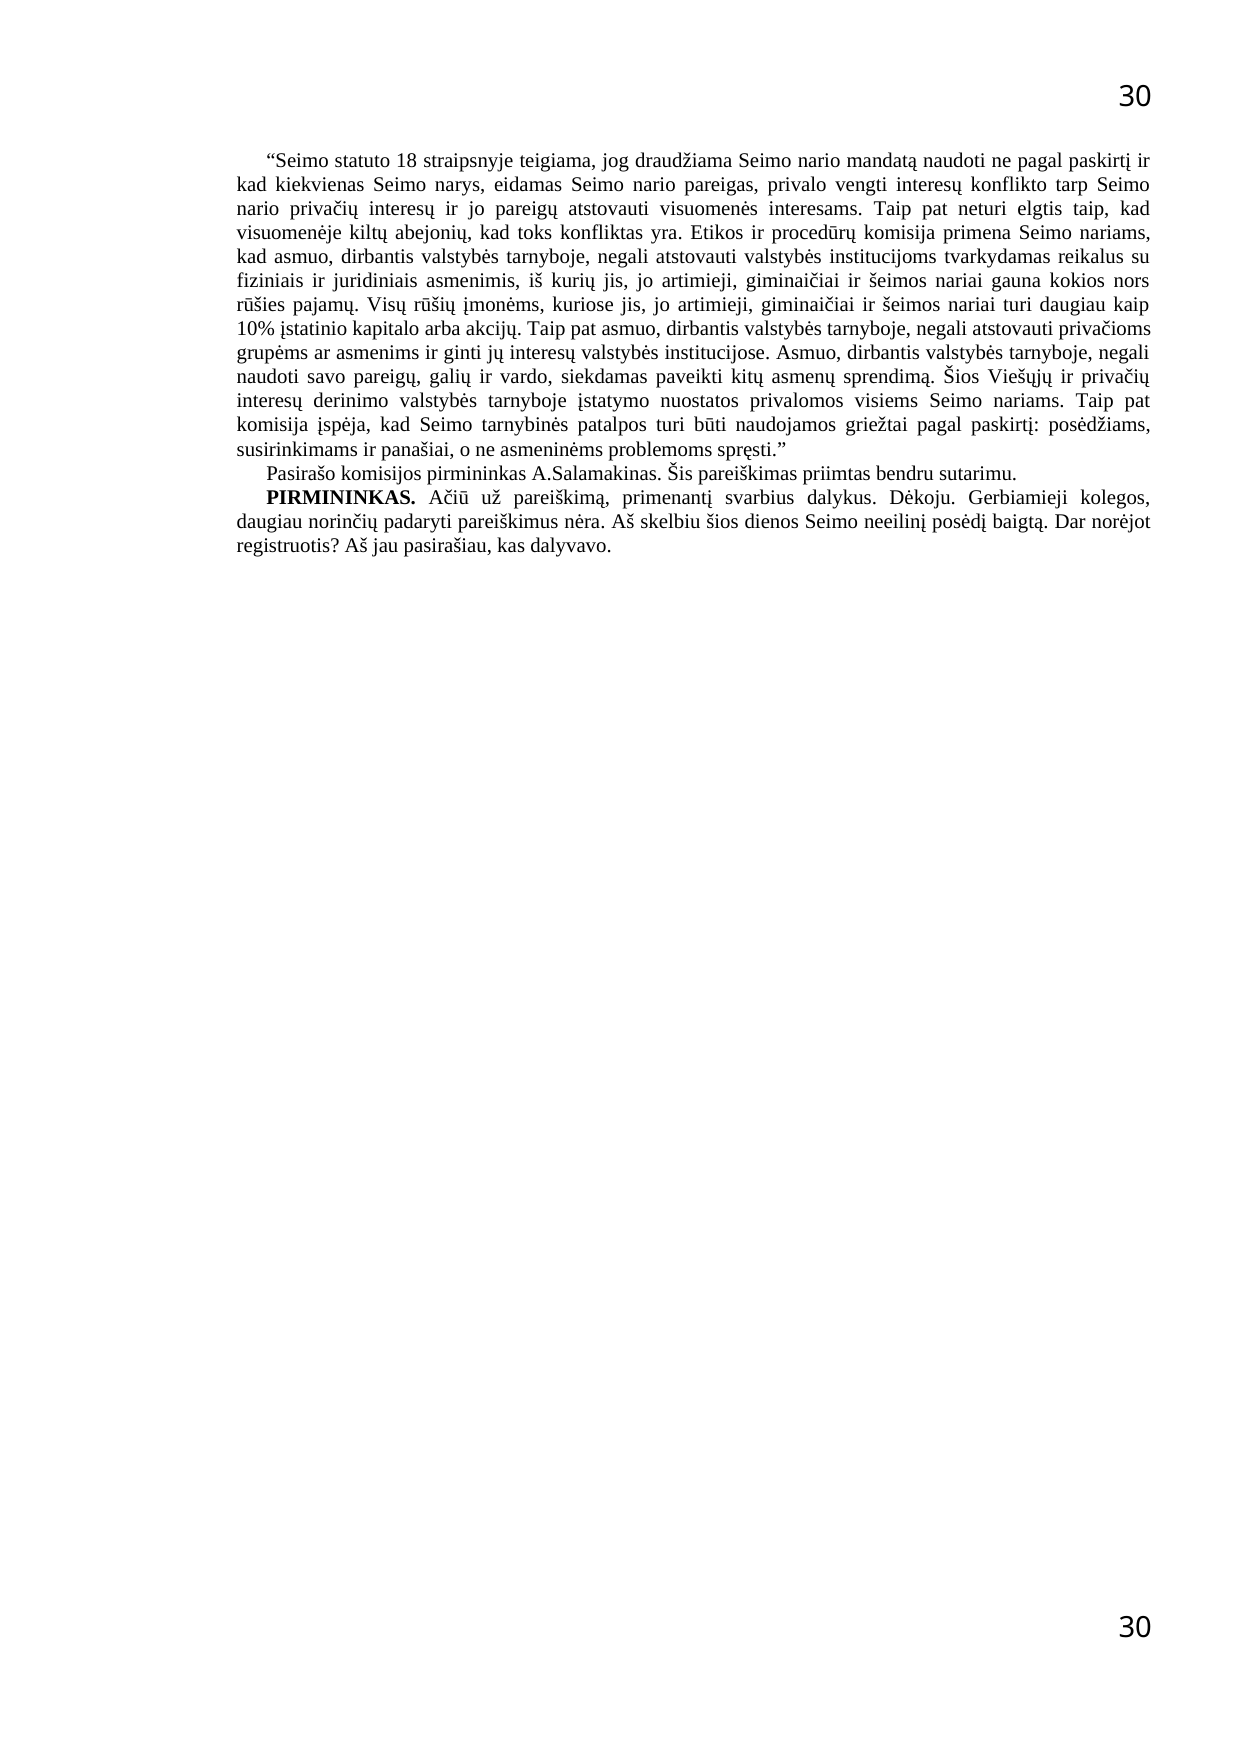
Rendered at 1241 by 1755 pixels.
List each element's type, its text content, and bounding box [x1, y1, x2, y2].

text “Seimo statuto 18 straipsnyje teigiama, jog draudžiama Seimo nario mandatą naudoti ne pagal paskirtį ir kad kiekvienas Seimo narys, eidamas Seimo nario pareigas, privalo vengti interesų konflikto tarp Seimo nario privačių interesų ir jo pareigų atstovauti visuomenės interesams. Taip pat neturi elgtis taip, kad visuomenėje kiltų abejonių, kad toks konfliktas yra. Etikos ir procedūrų komisija primena Seimo nariams, kad asmuo, dirbantis valstybės tarnyboje, negali atstovauti valstybės institucijoms tvarkydamas reikalus su fiziniais ir juridiniais asmenimis, iš kurių jis, jo artimieji, giminaičiai ir šeimos nariai gauna kokios nors rūšies pajamų. Visų rūšių įmonėms, kuriose jis, jo artimieji, giminaičiai ir šeimos nariai turi daugiau kaip 10% įstatinio kapitalo arba akcijų. Taip pat asmuo, dirbantis valstybės tarnyboje, negali atstovauti privačioms grupėms ar asmenims ir ginti jų interesų valstybės institucijose. Asmuo, dirbantis valstybės tarnyboje, negali naudoti savo pareigų, galių ir vardo, siekdamas paveikti kitų asmenų sprendimą. Šios Viešųjų ir privačių interesų derinimo valstybės tarnyboje įstatymo nuostatos privalomos visiems Seimo nariams. Taip pat komisija įspėja, kad Seimo tarnybinės patalpos turi būti naudojamos griežtai pagal paskirtį: posėdžiams, susirinkimams ir panašiai, o ne asmeninėms problemoms spręsti.” [236, 148, 1152, 461]
text PIRMININKAS. Ačiū už pareiškimą, primenantį svarbius dalykus. Dėkoju. Gerbiamieji kolegos, daugiau norinčių padaryti pareiškimus nėra. Aš skelbiu šios dienos Seimo neeilinį posėdį baigtą. Dar norėjot registruotis? Aš jau pasirašiau, kas dalyvavo. [236, 484, 1152, 557]
text Pasirašo komisijos pirmininkas A.Salamakinas. Šis pareiškimas priimtas bendru sutarimu. [236, 461, 1152, 484]
